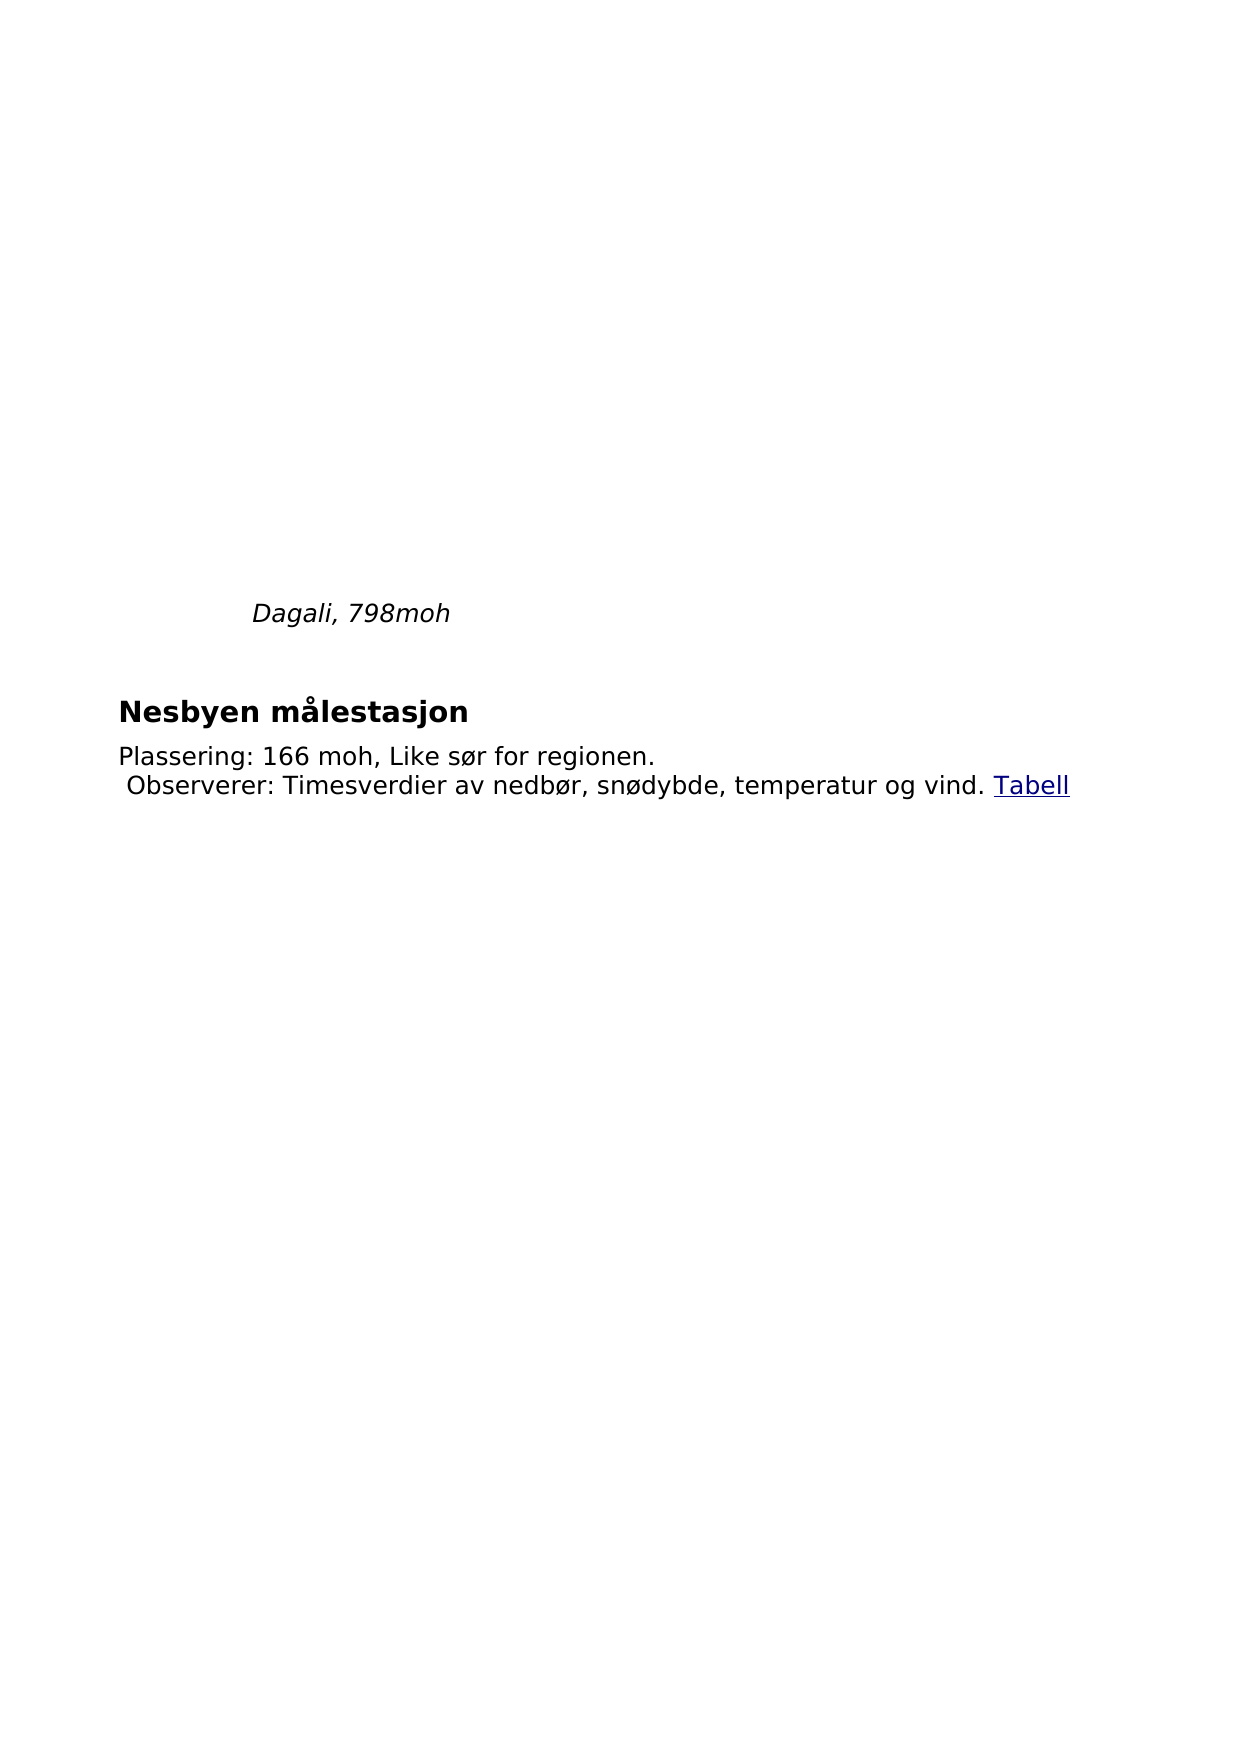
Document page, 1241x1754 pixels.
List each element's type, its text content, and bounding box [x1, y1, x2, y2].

text Dagali, 798moh [118, 131, 587, 628]
text Plassering: 166 moh, Like sør for regionen. Observerer: Timesverdier av nedbør, snødybde, temperatur og vind. Tabell [118, 742, 1122, 800]
subtitle Nesbyen målestasjon [118, 695, 1122, 729]
